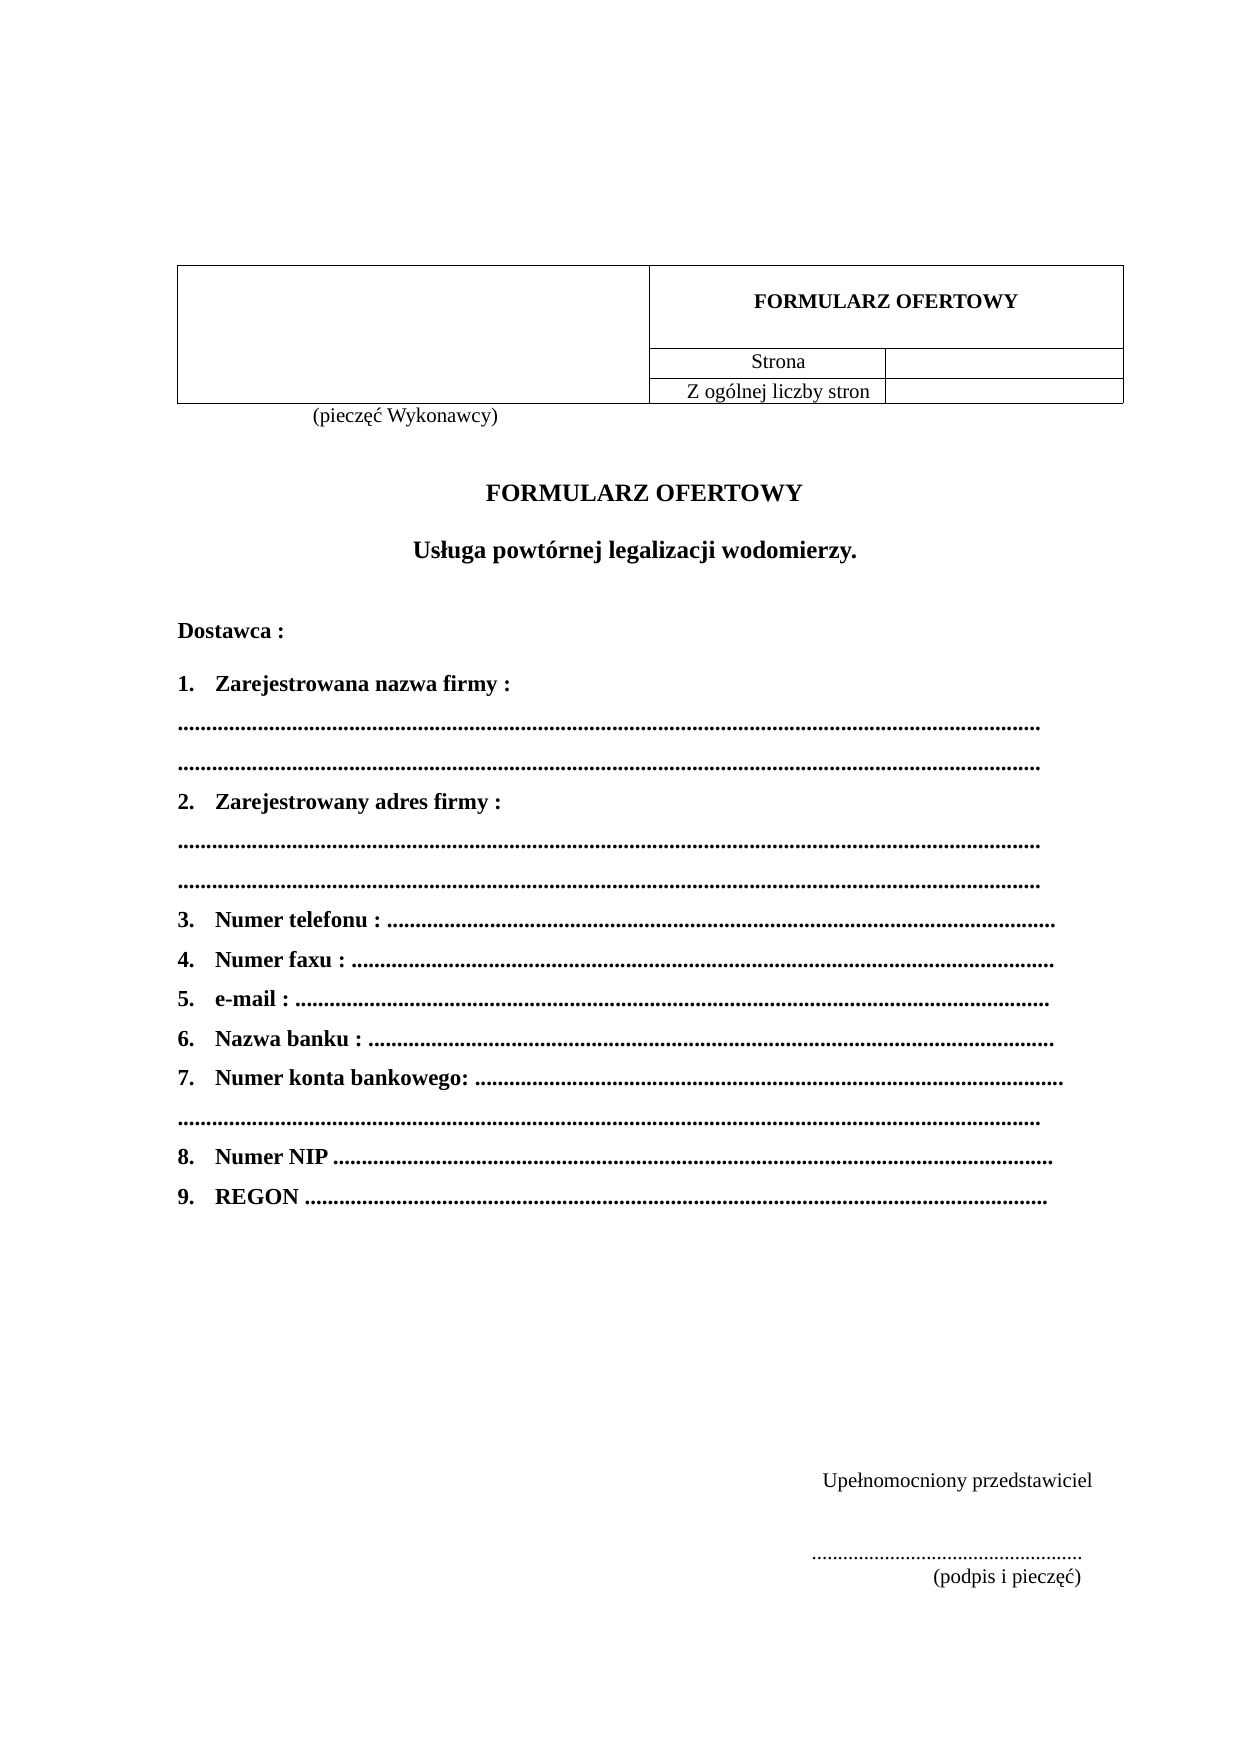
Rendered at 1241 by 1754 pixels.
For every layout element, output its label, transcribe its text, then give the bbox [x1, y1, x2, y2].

text FORMULARZ OFERTOWY [196, 478, 1093, 507]
text Dostawca : [177, 617, 1093, 643]
text (pieczęć Wykonawcy) [177, 404, 1093, 427]
text Upełnomocniony przedstawiciel [177, 1468, 1093, 1492]
table_cell [886, 349, 1123, 378]
list Numer NIP .............................................................................................................................. [177, 1143, 1093, 1170]
table_header FORMULARZ OFERTOWY [650, 266, 1123, 348]
text ....................................................................................................................................................... [177, 828, 1093, 854]
subtitle Usługa powtórnej legalizacji wodomierzy. [177, 535, 1093, 564]
text .................................................... [177, 1540, 1093, 1564]
text ....................................................................................................................................................... [177, 1104, 1093, 1130]
list REGON .................................................................................................................................. [177, 1183, 1093, 1209]
list Numer faxu : ........................................................................................................................... [177, 946, 1093, 972]
table_cell Strona [650, 349, 885, 378]
list Zarejestrowana nazwa firmy : [177, 670, 1093, 696]
text ....................................................................................................................................................... [177, 749, 1093, 775]
list Numer konta bankowego: ....................................................................................................... [177, 1064, 1093, 1091]
list Zarejestrowany adres firmy : [177, 788, 1093, 814]
text (podpis i pieczęć) [620, 1564, 1093, 1588]
text ....................................................................................................................................................... [177, 867, 1093, 893]
list Nazwa banku : ........................................................................................................................ [177, 1025, 1093, 1051]
list e-mail : .................................................................................................................................... [177, 986, 1093, 1012]
table_cell Z ogólnej liczby stron [650, 379, 885, 403]
text ....................................................................................................................................................... [177, 709, 1093, 736]
table_header [178, 266, 649, 403]
list Numer telefonu : ..................................................................................................................... [177, 907, 1093, 933]
table_cell [886, 379, 1123, 403]
